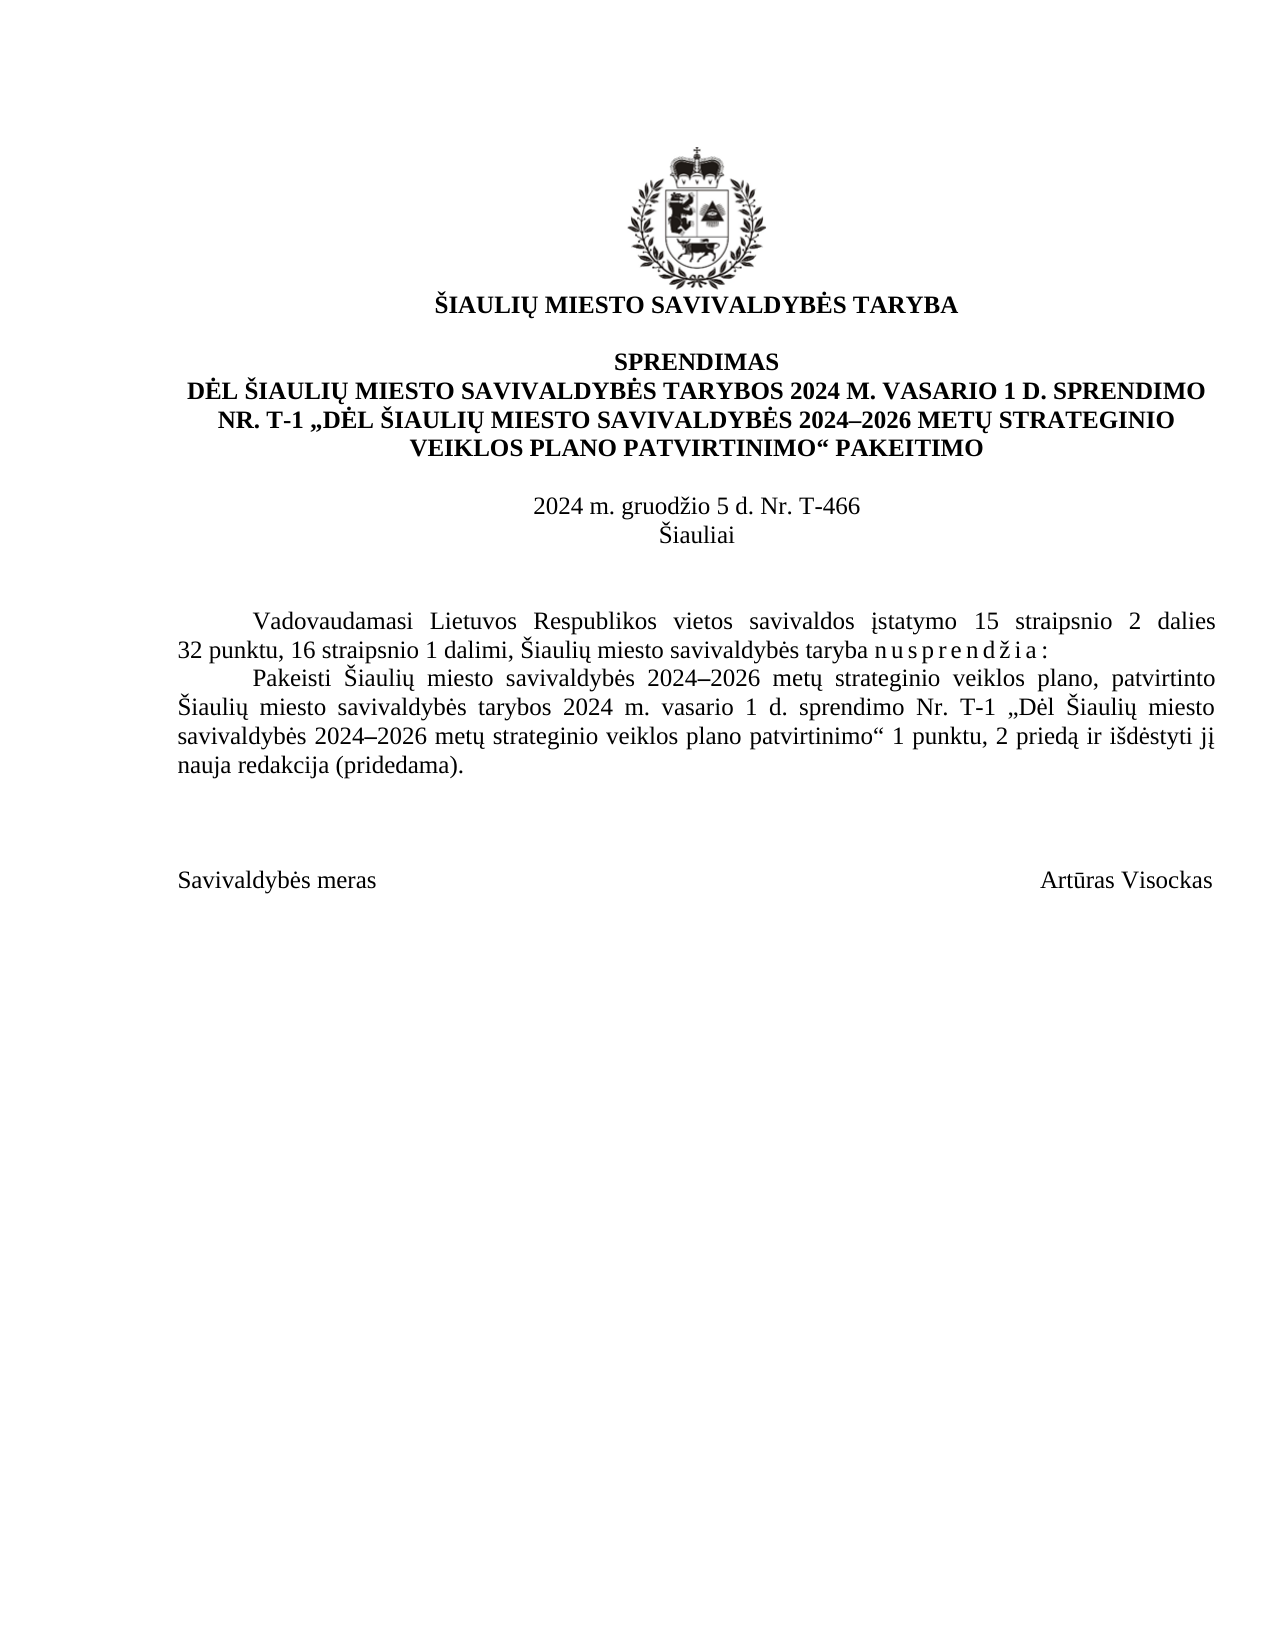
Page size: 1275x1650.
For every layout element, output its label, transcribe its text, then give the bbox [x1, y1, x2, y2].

text Šiauliai [177, 520, 1216, 548]
text DĖL ŠIAULIŲ MIESTO SAVIVALDYBĖS TARYBOS 2024 M. VASARIO 1 D. SPRENDIMO NR. T-1 „DĖL ŠIAULIŲ MIESTO SAVIVALDYBĖS 2024–2026 METŲ STRATEGINIO VEIKLOS PLANO PATVIRTINIMO“ PAKEITIMO [177, 376, 1216, 462]
text Savivaldybės meras Artūras Visockas [177, 865, 1216, 893]
text SPRENDIMAS [177, 347, 1216, 376]
text Pakeisti Šiaulių miesto savivaldybės 2024–2026 metų strateginio veiklos plano, patvirtinto Šiaulių miesto savivaldybės tarybos 2024 m. vasario 1 d. sprendimo Nr. T-1 „Dėl Šiaulių miesto savivaldybės 2024–2026 metų strateginio veiklos plano patvirtinimo“ 1 punktu, 2 priedą ir išdėstyti jį nauja redakcija (pridedama). [177, 663, 1216, 778]
text 2024 m. gruodžio 5 d. Nr. T-466 [177, 491, 1216, 520]
text ŠIAULIŲ MIESTO SAVIVALDYBĖS TARYBA [177, 290, 1216, 318]
text Vadovaudamasi Lietuvos Respublikos vietos savivaldos įstatymo 15 straipsnio 2 dalies 32 punktu, 16 straipsnio 1 dalimi, Šiaulių miesto savivaldybės taryba nusprendžia: [177, 606, 1216, 663]
